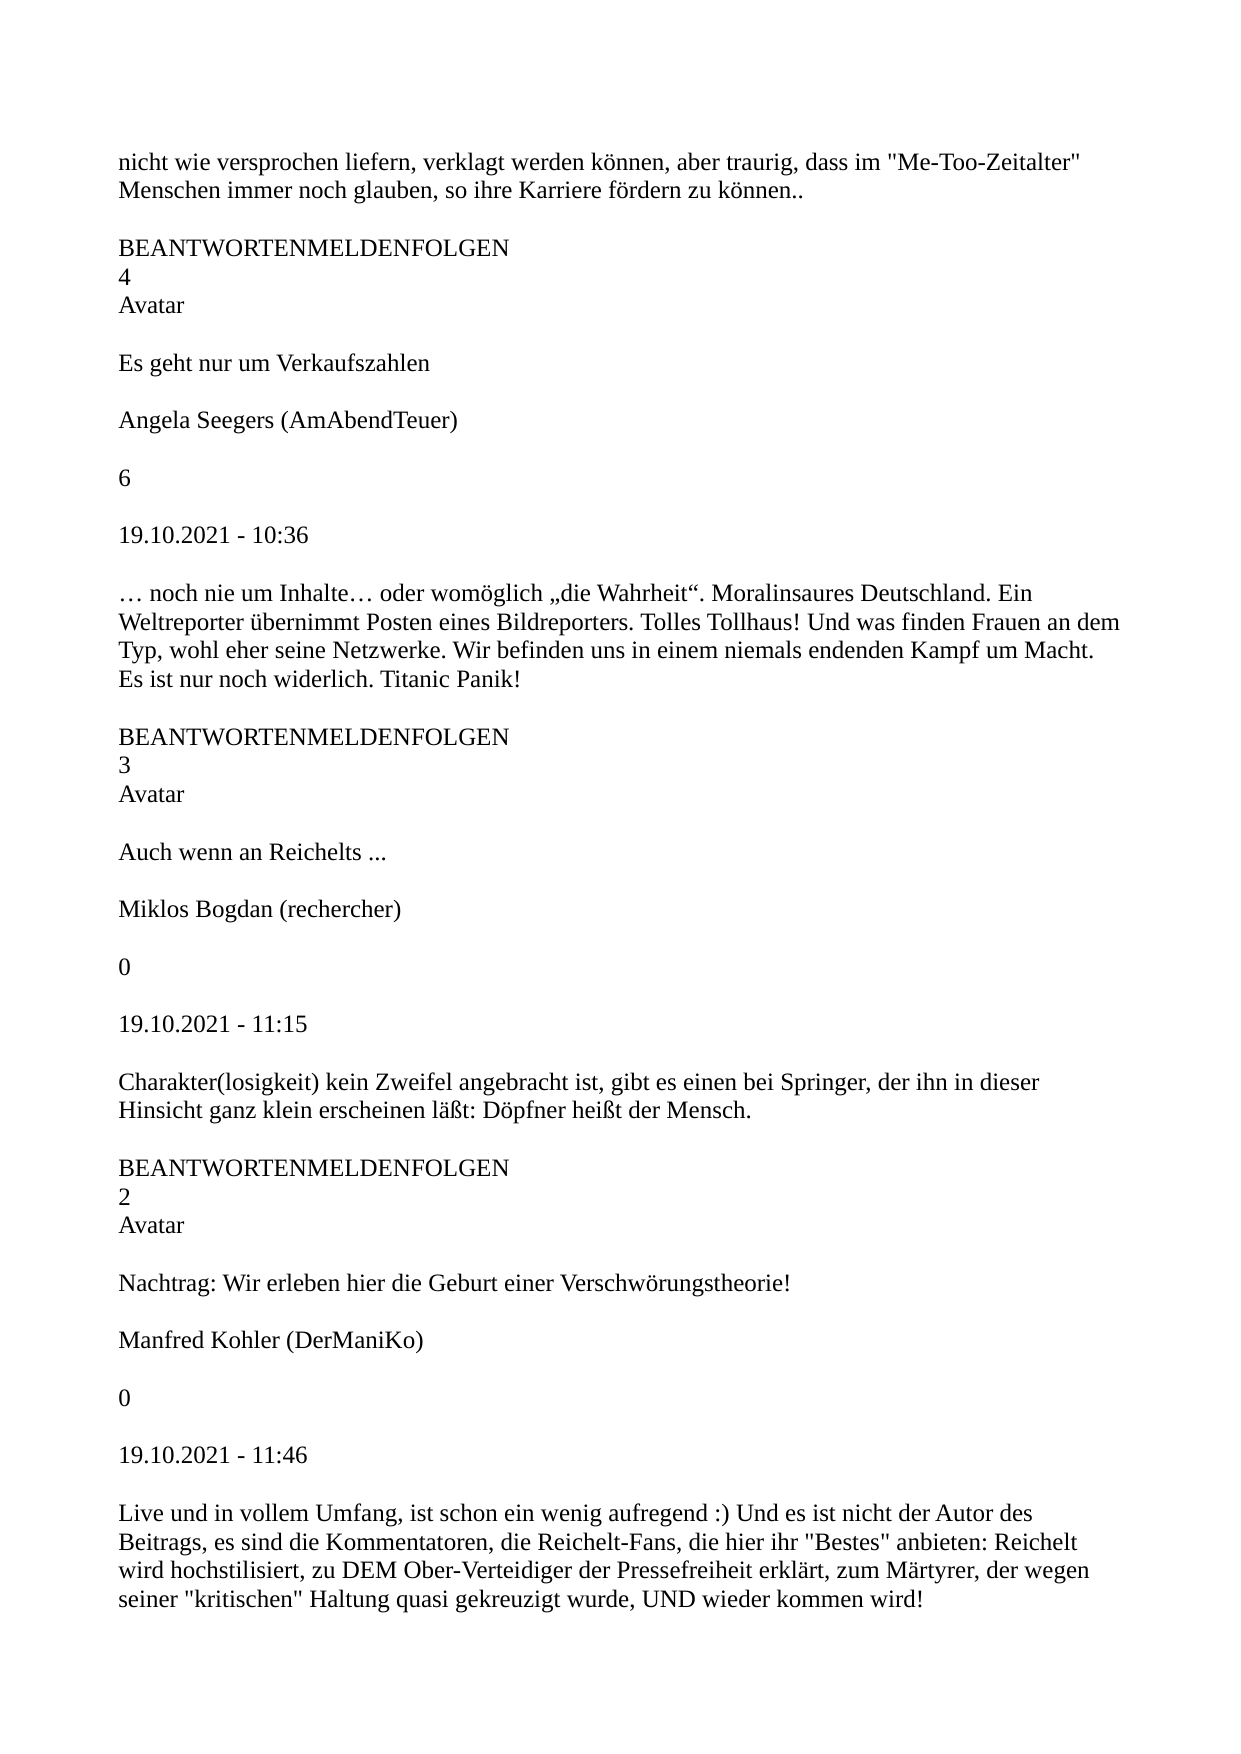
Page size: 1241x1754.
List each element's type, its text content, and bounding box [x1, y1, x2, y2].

text … noch nie um Inhalte… oder womöglich „die Wahrheit“. Moralinsaures Deutschland. Ein Weltreporter übernimmt Posten eines Bildreporters. Tolles Tollhaus! Und was finden Frauen an dem Typ, wohl eher seine Netzwerke. Wir befinden uns in einem niemals endenden Kampf um Macht. Es ist nur noch widerlich. Titanic Panik! [118, 578, 1122, 693]
text 19.10.2021 - 11:15 [118, 1009, 1122, 1038]
text BEANTWORTENMELDENFOLGEN [118, 233, 1122, 262]
text nicht wie versprochen liefern, verklagt werden können, aber traurig, dass im "Me-Too-Zeitalter" Menschen immer noch glauben, so ihre Karriere fördern zu können.. [118, 147, 1122, 204]
text Avatar [118, 291, 1122, 319]
text 19.10.2021 - 11:46 [118, 1441, 1122, 1469]
text 2 [118, 1182, 1122, 1211]
text Charakter(losigkeit) kein Zweifel angebracht ist, gibt es einen bei Springer, der ihn in dieser Hinsicht ganz klein erscheinen läßt: Döpfner heißt der Mensch. [118, 1067, 1122, 1124]
text Manfred Kohler (DerManiKo) [118, 1326, 1122, 1354]
text Angela Seegers (AmAbendTeuer) [118, 406, 1122, 434]
text 6 [118, 463, 1122, 492]
text Avatar [118, 779, 1122, 808]
text 4 [118, 262, 1122, 291]
text 19.10.2021 - 10:36 [118, 521, 1122, 549]
text 0 [118, 952, 1122, 981]
text Miklos Bogdan (rechercher) [118, 894, 1122, 923]
text Live und in vollem Umfang, ist schon ein wenig aufregend :) Und es ist nicht der Autor des Beitrags, es sind die Kommentatoren, die Reichelt-Fans, die hier ihr "Bestes" anbieten: Reichelt wird hochstilisiert, zu DEM Ober-Verteidiger der Pressefreiheit erklärt, zum Märtyrer, der wegen seiner "kritischen" Haltung quasi gekreuzigt wurde, UND wieder kommen wird! [118, 1498, 1122, 1613]
text 3 [118, 751, 1122, 779]
text Nachtrag: Wir erleben hier die Geburt einer Verschwörungstheorie! [118, 1268, 1122, 1297]
text BEANTWORTENMELDENFOLGEN [118, 1153, 1122, 1182]
text BEANTWORTENMELDENFOLGEN [118, 722, 1122, 751]
text Es geht nur um Verkaufszahlen [118, 348, 1122, 377]
text Auch wenn an Reichelts ... [118, 837, 1122, 866]
text Avatar [118, 1211, 1122, 1239]
text 0 [118, 1383, 1122, 1412]
